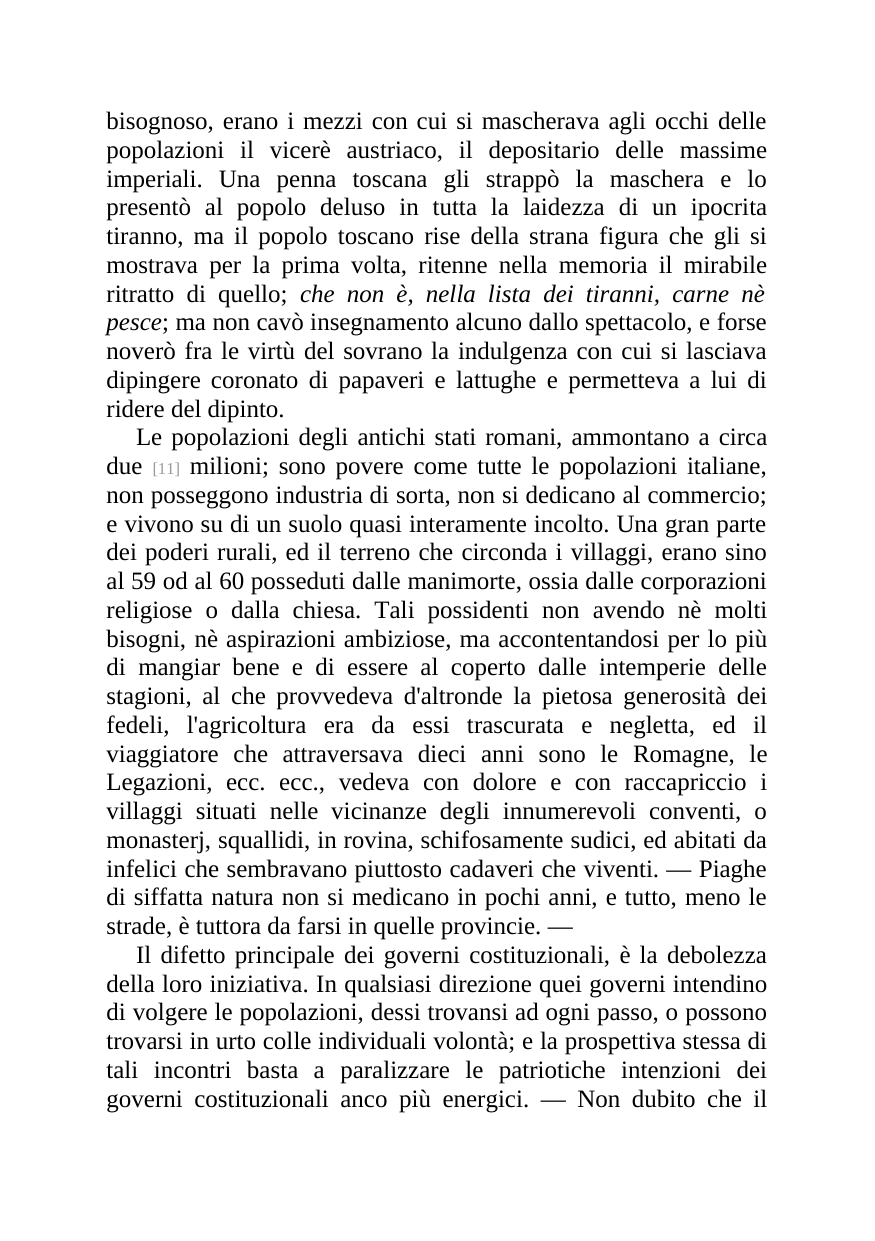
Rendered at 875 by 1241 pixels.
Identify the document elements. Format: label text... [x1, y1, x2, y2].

text Le popolazioni degli antichi stati romani, ammontano a circa due [11] milioni; sono povere come tutte le popolazioni italiane, non posseggono industria di sorta, non si dedicano al commercio; e vivono su di un suolo quasi interamente incolto. Una gran parte dei poderi rurali, ed il terreno che circonda i villaggi, erano sino al 59 od al 60 posseduti dalle manimorte, ossia dalle corporazioni religiose o dalla chiesa. Tali possidenti non avendo nè molti bisogni, nè aspirazioni ambiziose, ma accontentandosi per lo più di mangiar bene e di essere al coperto dalle intemperie delle stagioni, al che provvedeva d'altronde la pietosa generosità dei fedeli, l'agricoltura era da essi trascurata e negletta, ed il viaggiatore che attraversava dieci anni sono le Romagne, le Legazioni, ecc. ecc., vedeva con dolore e con raccapriccio i villaggi situati nelle vicinanze degli innumerevoli conventi, o monasterj, squallidi, in rovina, schifosamente sudici, ed abitati da infelici che sembravano piuttosto cadaveri che viventi. — Piaghe di siffatta natura non si medicano in pochi anni, e tutto, meno le strade, è tuttora da farsi in quelle provincie. — [106, 422, 768, 940]
text bisognoso, erano i mezzi con cui si mascherava agli occhi delle popolazioni il vicerè austriaco, il depositario delle massime imperiali. Una penna toscana gli strappò la maschera e lo presentò al popolo deluso in tutta la laidezza di un ipocrita tiranno, ma il popolo toscano rise della strana figura che gli si mostrava per la prima volta, ritenne nella memoria il mirabile ritratto di quello; che non è, nella lista dei tiranni, carne nè pesce; ma non cavò insegnamento alcuno dallo spettacolo, e forse noverò fra le virtù del sovrano la indulgenza con cui si lasciava dipingere coronato di papaveri e lattughe e permetteva a lui di ridere del dipinto. [106, 106, 768, 422]
text Il difetto principale dei governi costituzionali, è la debolezza della loro iniziativa. In qualsiasi direzione quei governi intendino di volgere le popolazioni, dessi trovansi ad ogni passo, o possono trovarsi in urto colle individuali volontà; e la prospettiva stessa di tali incontri basta a paralizzare le patriotiche intenzioni dei governi costituzionali anco più energici. — Non dubito che il [106, 940, 768, 1112]
